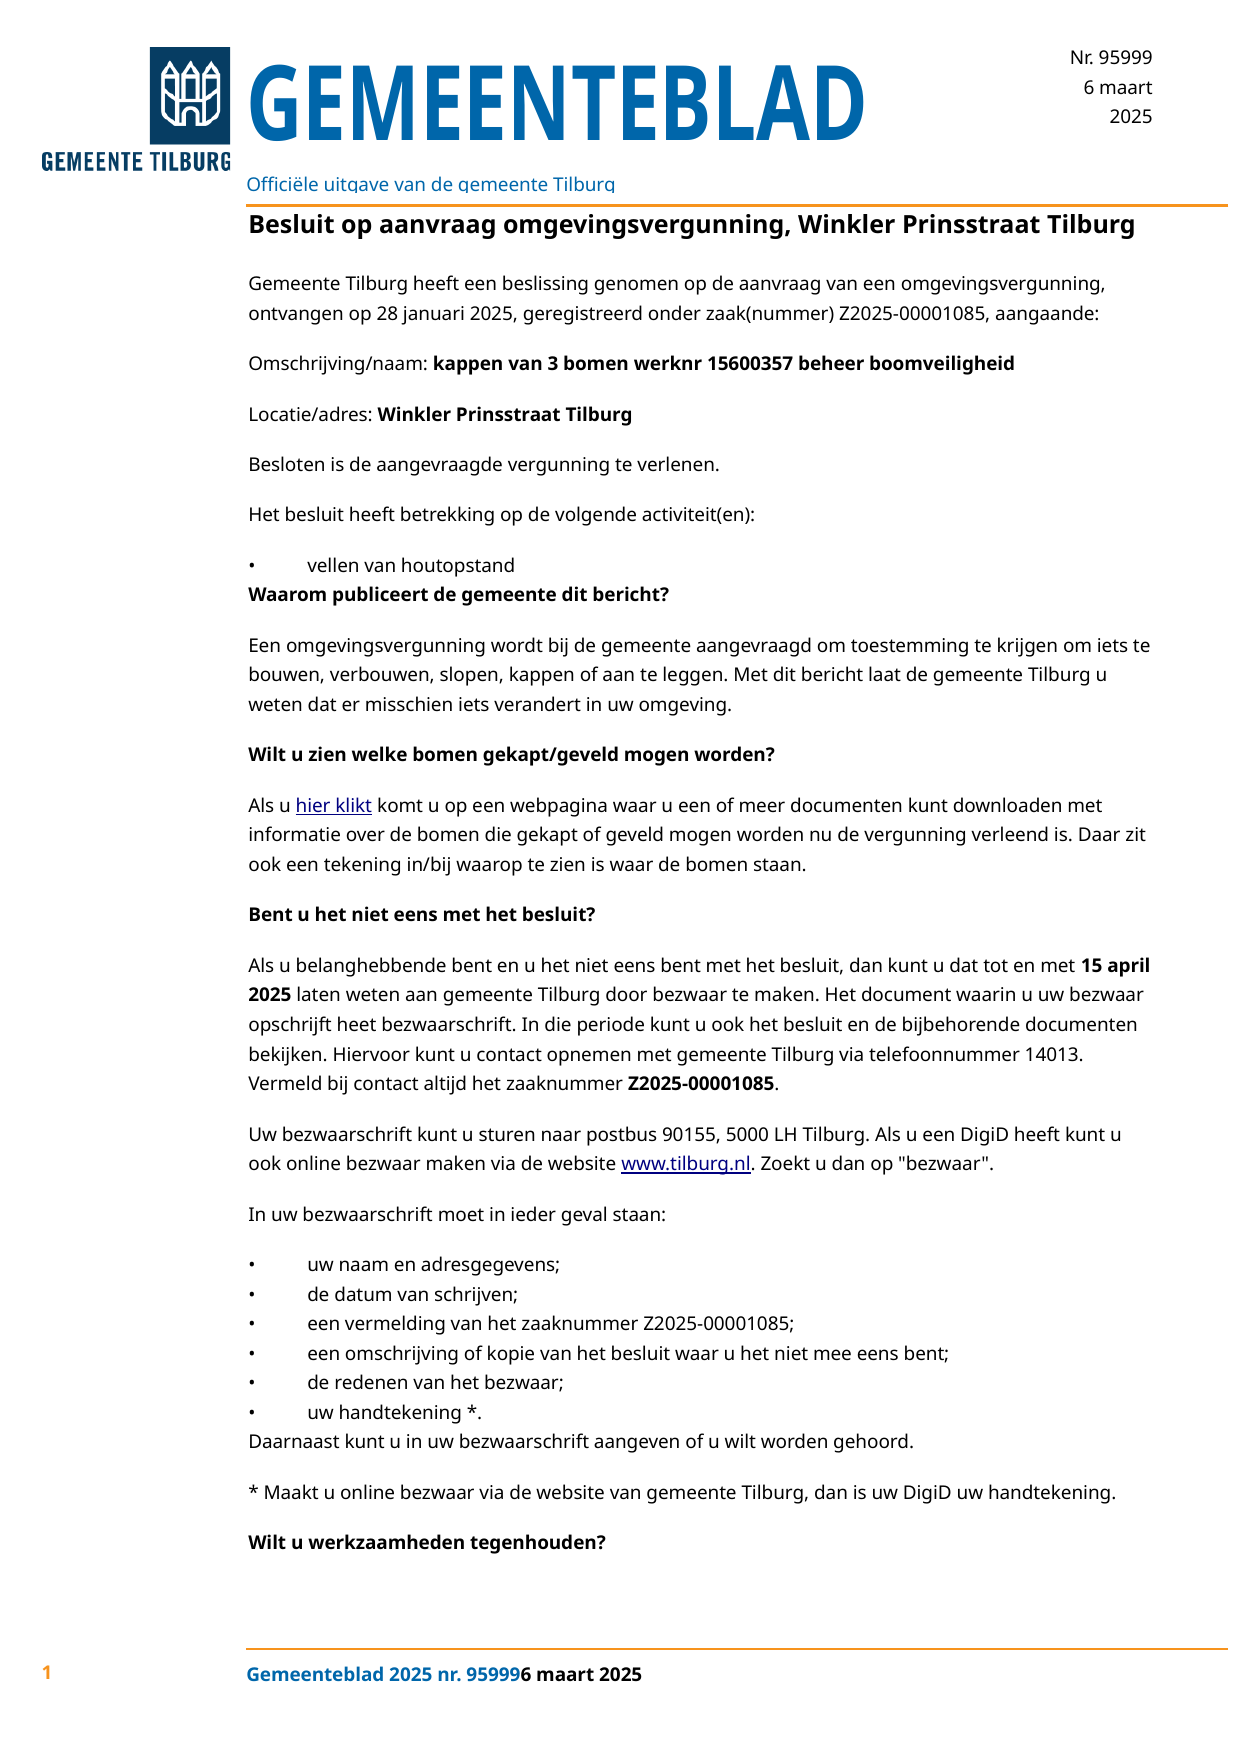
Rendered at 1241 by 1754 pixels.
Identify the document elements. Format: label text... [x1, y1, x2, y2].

text * Maakt u online bezwaar via de website van gemeente Tilburg, dan is uw DigiD uw handtekening. [248, 1479, 1152, 1505]
text In uw bezwaarschrift moet in ieder geval staan: [248, 1201, 1152, 1226]
text Besluit op aanvraag omgevingsvergunning, Winkler Prinsstraat Tilburg [248, 207, 1152, 241]
text Gemeente Tilburg heeft een beslissing genomen op de aanvraag van een omgevingsvergunning, ontvangen op 28 januari 2025, geregistreerd onder zaak(nummer) Z2025-00001085, aangaande: [248, 270, 1152, 326]
list de datum van schrijven; [248, 1281, 1152, 1306]
list een omschrijving of kopie van het besluit waar u het niet mee eens bent; [248, 1340, 1152, 1366]
list de redenen van het bezwaar; [248, 1369, 1152, 1395]
list vellen van houtopstand [248, 552, 1152, 578]
text Daarnaast kunt u in uw bezwaarschrift aangeven of u wilt worden gehoord. [248, 1429, 1152, 1454]
text Waarom publiceert de gemeente dit bericht? [248, 582, 1152, 607]
text Als u hier klikt komt u op een webpagina waar u een of meer documenten kunt downloaden met informatie over de bomen die gekapt of geveld mogen worden nu de vergunning verleend is. Daar zit ook een tekening in/bij waarop te zien is waar de bomen staan. [248, 792, 1152, 877]
picture [41, 47, 231, 172]
text Het besluit heeft betrekking op de volgende activiteit(en): [248, 502, 1152, 527]
text Wilt u werkzaamheden tegenhouden? [248, 1529, 1152, 1555]
text Uw bezwaarschrift kunt u sturen naar postbus 90155, 5000 LH Tilburg. Als u een DigiD heeft kunt u ook online bezwaar maken via de website www.tilburg.nl. Zoekt u dan op "bezwaar". [248, 1121, 1152, 1176]
list uw handtekening *. [248, 1399, 1152, 1425]
list een vermelding van het zaaknummer Z2025-00001085; [248, 1310, 1152, 1336]
text Besloten is de aangevraagde vergunning te verlenen. [248, 451, 1152, 477]
list uw naam en adresgegevens; [248, 1251, 1152, 1277]
text Locatie/adres: Winkler Prinsstraat Tilburg [248, 401, 1152, 426]
text Omschrijving/naam: kappen van 3 bomen werknr 15600357 beheer boomveiligheid [248, 350, 1152, 376]
text Bent u het niet eens met het besluit? [248, 902, 1152, 927]
text Een omgevingsvergunning wordt bij de gemeente aangevraagd om toestemming te krijgen om iets te bouwen, verbouwen, slopen, kappen of aan te leggen. Met dit bericht laat de gemeente Tilburg u weten dat er misschien iets verandert in uw omgeving. [248, 632, 1152, 717]
text Als u belanghebbende bent en u het niet eens bent met het besluit, dan kunt u dat tot en met 15 april 2025 laten weten aan gemeente Tilburg door bezwaar te maken. Het document waarin u uw bezwaar opschrijft heet bezwaarschrift. In die periode kunt u ook het besluit en de bijbehorende documenten bekijken. Hiervoor kunt u contact opnemen met gemeente Tilburg via telefoonnummer 14013. Vermeld bij contact altijd het zaaknummer Z2025-00001085. [248, 952, 1152, 1096]
text Wilt u zien welke bomen gekapt/geveld mogen worden? [248, 742, 1152, 767]
